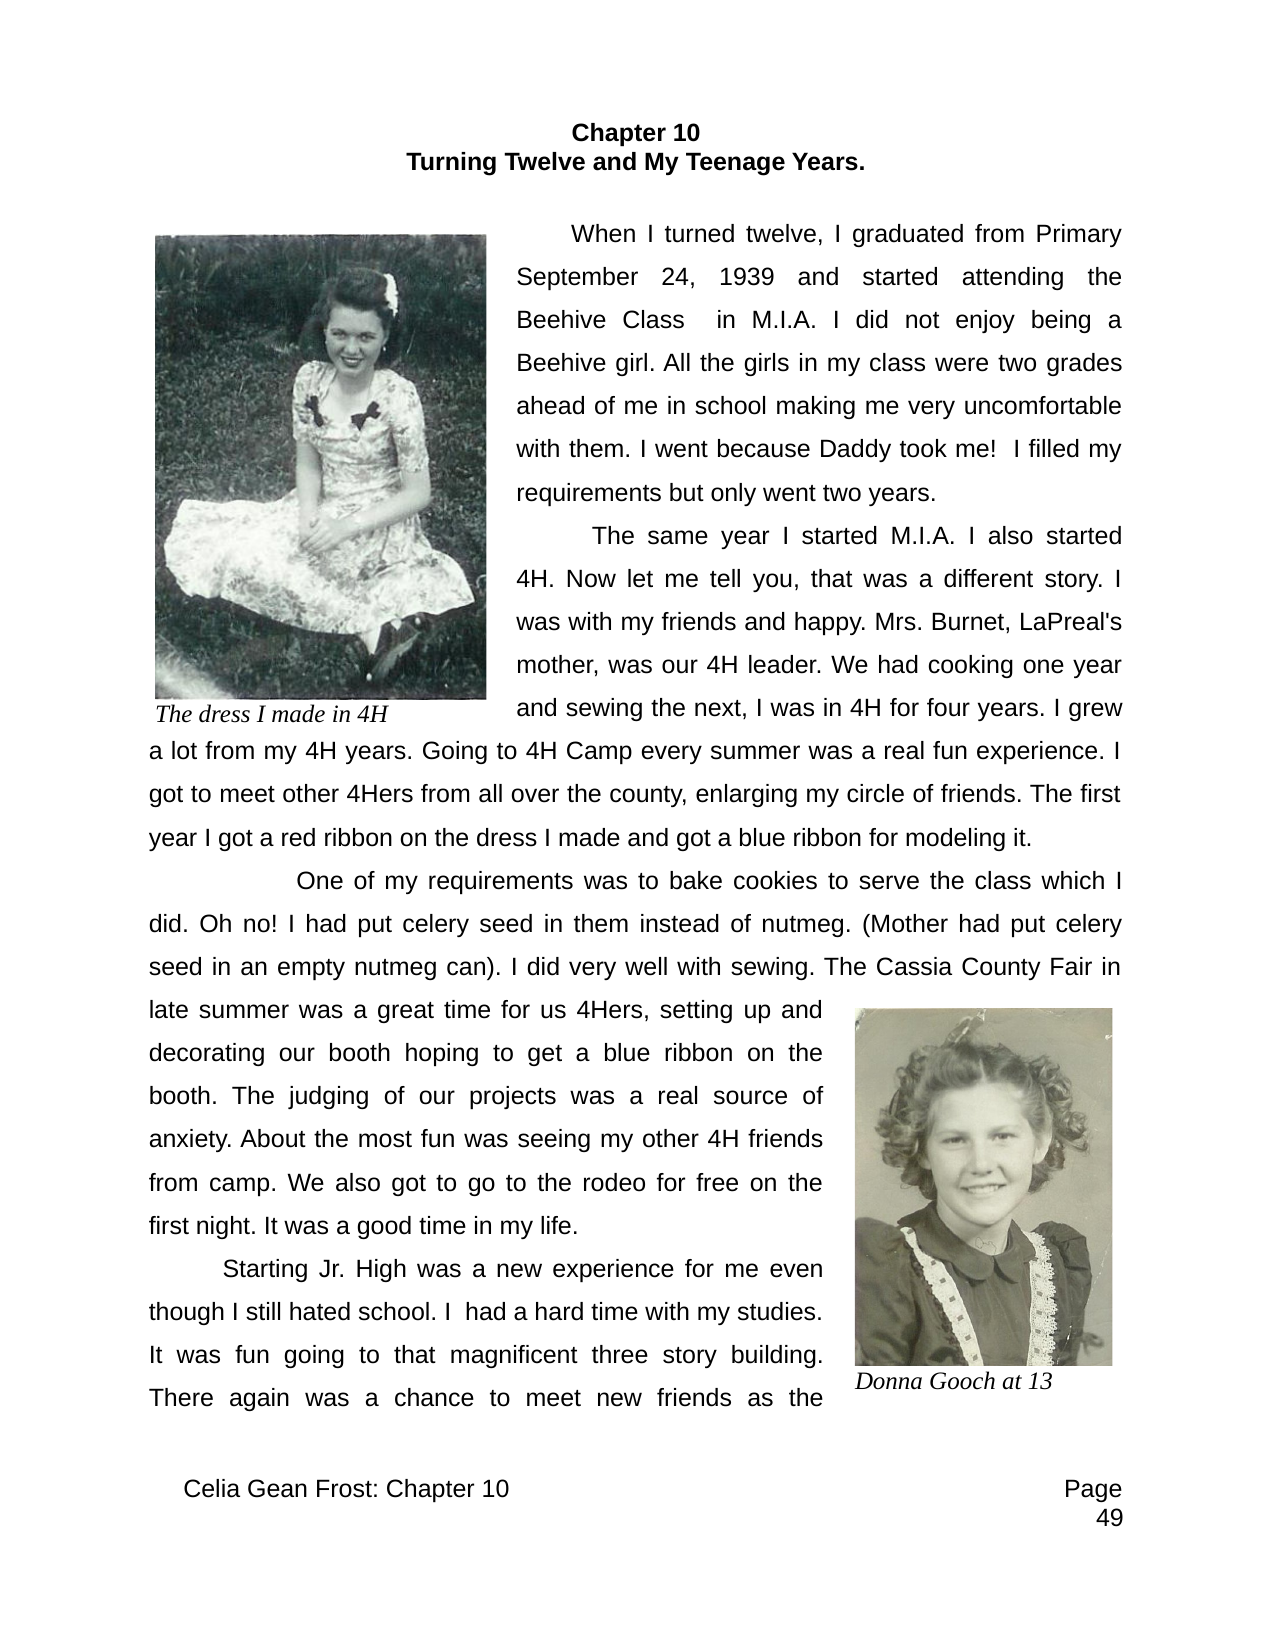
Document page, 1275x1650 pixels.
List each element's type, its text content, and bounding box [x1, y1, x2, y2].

text The same year I started M.I.A. I also started 4H. Now let me tell you, that was a different story. I was with my friends and happy. Mrs. Burnet, LaPreal's mother, was our 4H leader. We had cooking one year and sewing the next, I was in 4H for four years. I grew a lot from my 4H years. Going to 4H Camp every summer was a real fun experience. I got to meet other 4Hers from all over the county, enlarging my circle of friends. The first year I got a red ribbon on the dress I made and got a blue ribbon for modeling it. [148, 521, 1123, 851]
text When I turned twelve, I graduated from Primary September 24, 1939 and started attending the Beehive Class in M.I.A. I did not enjoy being a Beehive girl. All the girls in my class were two grades ahead of me in school making me very uncomfortable with them. I went because Daddy took me! I filled my requirements but only went two years. [148, 219, 1123, 506]
text Donna Gooch at 13 [855, 1366, 1112, 1394]
picture [155, 234, 487, 700]
text One of my requirements was to bake cookies to serve the class which I did. Oh no! I had put celery seed in them instead of nutmeg. (Mother had put celery seed in an empty nutmeg can). I did very well with sewing. The Cassia County Fair in late summer was a great time for us 4Hers, setting up and decorating our booth hoping to get a blue ribbon on the booth. The judging of our projects was a real source of anxiety. About the most fun was seeing my other 4H friends from camp. We also got to go to the rodeo for free on the first night. It was a good time in my life. [148, 866, 1123, 1239]
text Starting Jr. High was a new experience for me even though I still hated school. I had a hard time with my studies. It was fun going to that magnificent three story building. There again was a chance to meet new friends as the [148, 1254, 1123, 1412]
picture [854, 1008, 1113, 1366]
text Turning Twelve and My Teenage Years. [148, 147, 1123, 176]
text Chapter 10 [148, 118, 1123, 147]
text The dress I made in 4H [155, 700, 486, 728]
